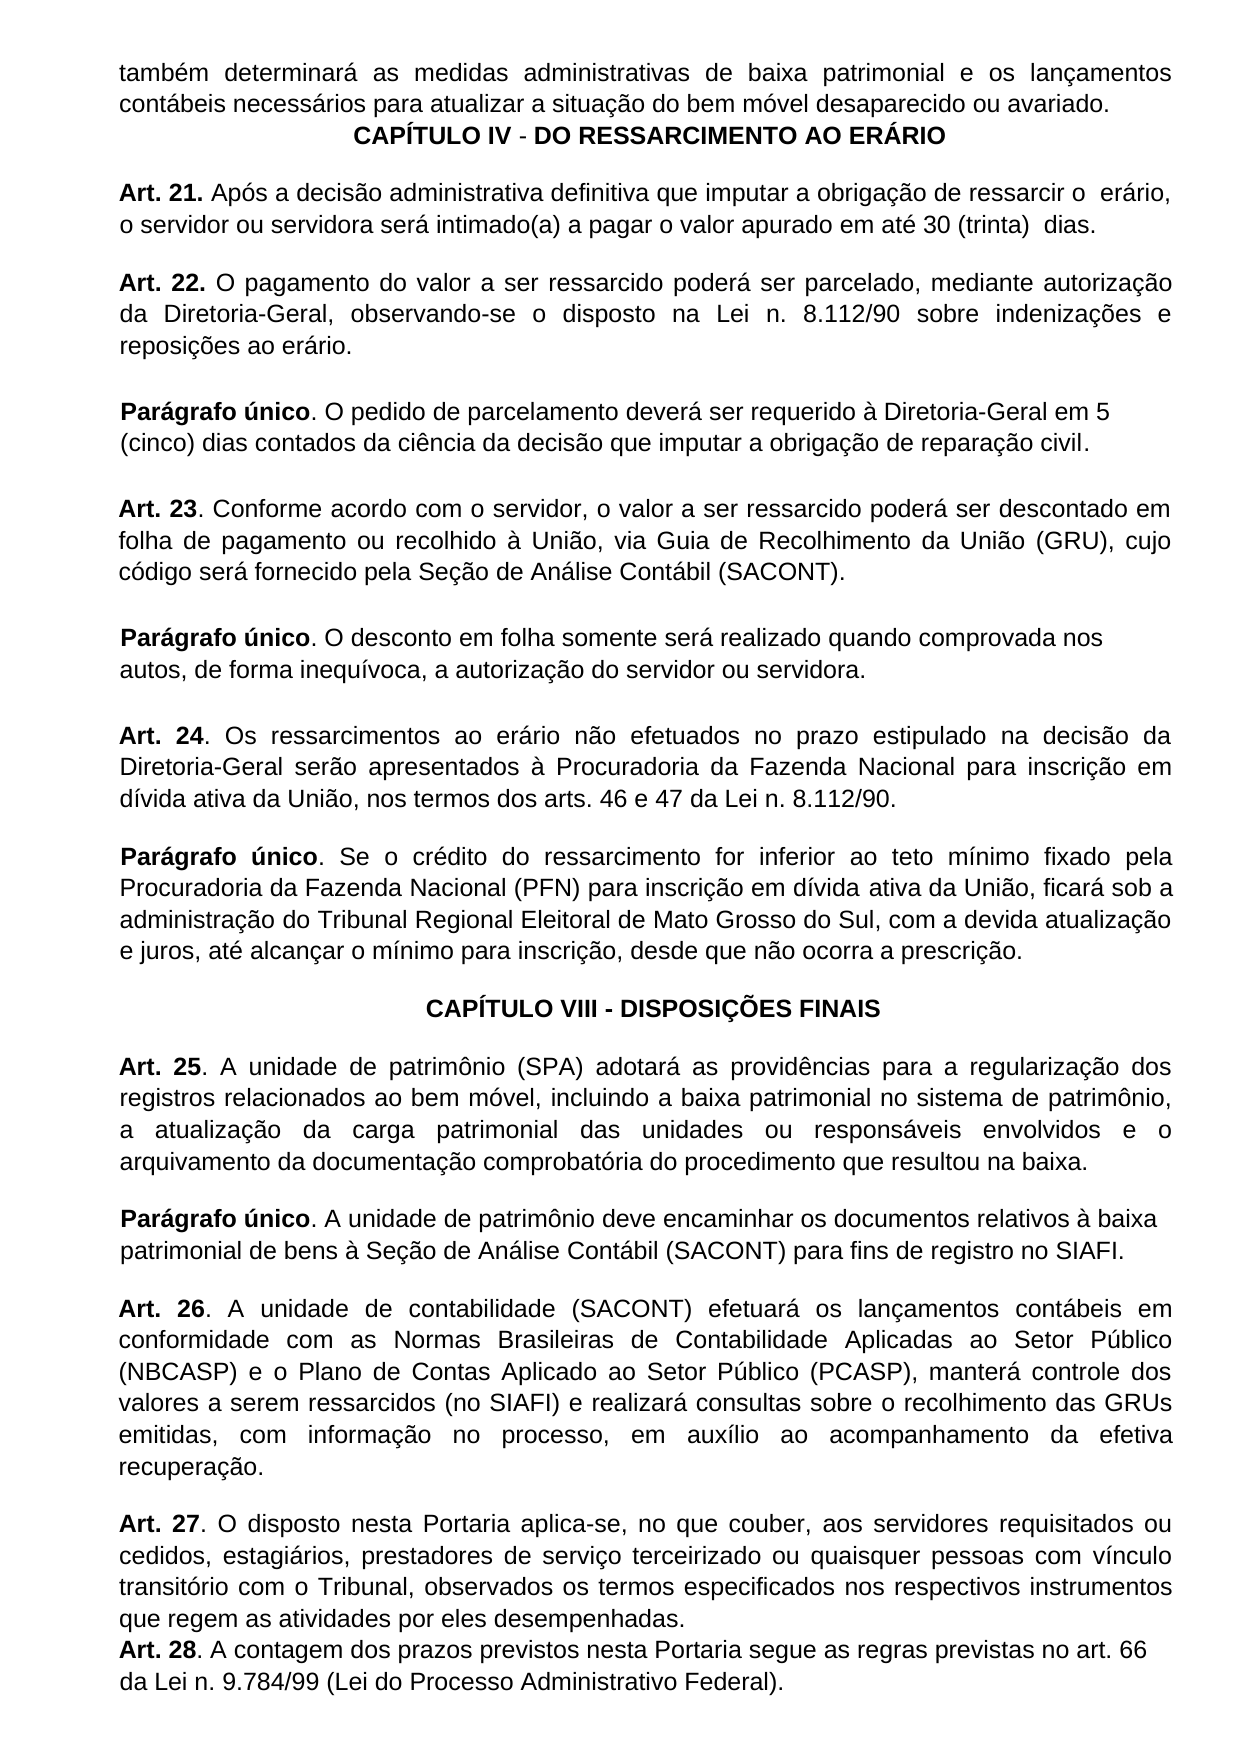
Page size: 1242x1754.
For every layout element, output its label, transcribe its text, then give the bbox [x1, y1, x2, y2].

text CAPÍTULO VIII - DISPOSIÇÕES FINAIS [60, 994, 881, 1023]
text Art. 24. Os ressarcimentos ao erário não efetuados no prazo estipulado na decisão da Diretoria-Geral serão apresentados à Procuradoria da Fazenda Nacional para inscrição em dívida ativa da União, nos termos dos arts. 46 e 47 da Lei n. 8.112/90. [118, 721, 1173, 813]
text CAPÍTULO IV - DO RESSARCIMENTO AO ERÁRIO [60, 121, 946, 149]
text Art. 26. A unidade de contabilidade (SACONT) efetuará os lançamentos contábeis em conformidade com as Normas Brasileiras de Contabilidade Aplicadas ao Setor Público (NBCASP) e o Plano de Contas Aplicado ao Setor Público (PCASP), manterá controle dos valores a serem ressarcidos (no SIAFI) e realizará consultas sobre o recolhimento das GRUs emitidas, com informação no processo, em auxílio ao acompanhamento da efetiva recuperação. [118, 1294, 1174, 1480]
text Parágrafo único. Se o crédito do ressarcimento for inferior ao teto mínimo fixado pela Procuradoria da Fazenda Nacional (PFN) para inscrição em dívida ativa da União, ficará sob a administração do Tribunal Regional Eleitoral de Mato Grosso do Sul, com a devida atualização e juros, até alcançar o mínimo para inscrição, desde que não ocorra a prescrição. [119, 842, 1174, 965]
text Art. 21. Após a decisão administrativa definitiva que imputar a obrigação de ressarcir o erário, o servidor ou servidora será intimado(a) a pagar o valor apurado em até 30 (trinta) dias. [118, 178, 1173, 238]
text Art. 27. O disposto nesta Portaria aplica-se, no que couber, aos servidores requisitados ou cedidos, estagiários, prestadores de serviço terceirizado ou quaisquer pessoas com vínculo transitório com o Tribunal, observados os termos especificados nos respectivos instrumentos que regem as atividades por eles desempenhadas. [118, 1509, 1174, 1633]
text Art. 23. Conforme acordo com o servidor, o valor a ser ressarcido poderá ser descontado em folha de pagamento ou recolhido à União, via Guia de Recolhimento da União (GRU), cujo código será fornecido pela Seção de Análise Contábil (SACONT). [118, 494, 1173, 586]
text Art. 22. O pagamento do valor a ser ressarcido poderá ser parcelado, mediante autorização da Diretoria-Geral, observando-se o disposto na Lei n. 8.112/90 sobre indenizações e reposições ao erário. [118, 268, 1174, 359]
text Art. 28. A contagem dos prazos previstos nesta Portaria segue as regras previstas no art. 66 da Lei n. 9.784/99 (Lei do Processo Administrativo Federal). [118, 1636, 1174, 1696]
text Parágrafo único. A unidade de patrimônio deve encaminhar os documentos relativos à baixa patrimonial de bens à Seção de Análise Contábil (SACONT) para fins de registro no SIAFI. [120, 1204, 1173, 1264]
text Art. 25. A unidade de patrimônio (SPA) adotará as providências para a regularização dos registros relacionados ao bem móvel, incluindo a baixa patrimonial no sistema de patrimônio, a atualização da carga patrimonial das unidades ou responsáveis envolvidos e o arquivamento da documentação comprobatória do procedimento que resultou na baixa. [118, 1052, 1174, 1175]
text Parágrafo único. O desconto em folha somente será realizado quando comprovada nos autos, de forma inequívoca, a autorização do servidor ou servidora. [119, 623, 1173, 683]
text Parágrafo único. O pedido de parcelamento deverá ser requerido à Diretoria-Geral em 5 (cinco) dias contados da ciência da decisão que imputar a obrigação de reparação civil. [120, 397, 1174, 457]
text também determinará as medidas administrativas de baixa patrimonial e os lançamentos contábeis necessários para atualizar a situação do bem móvel desaparecido ou avariado. [119, 57, 1174, 118]
